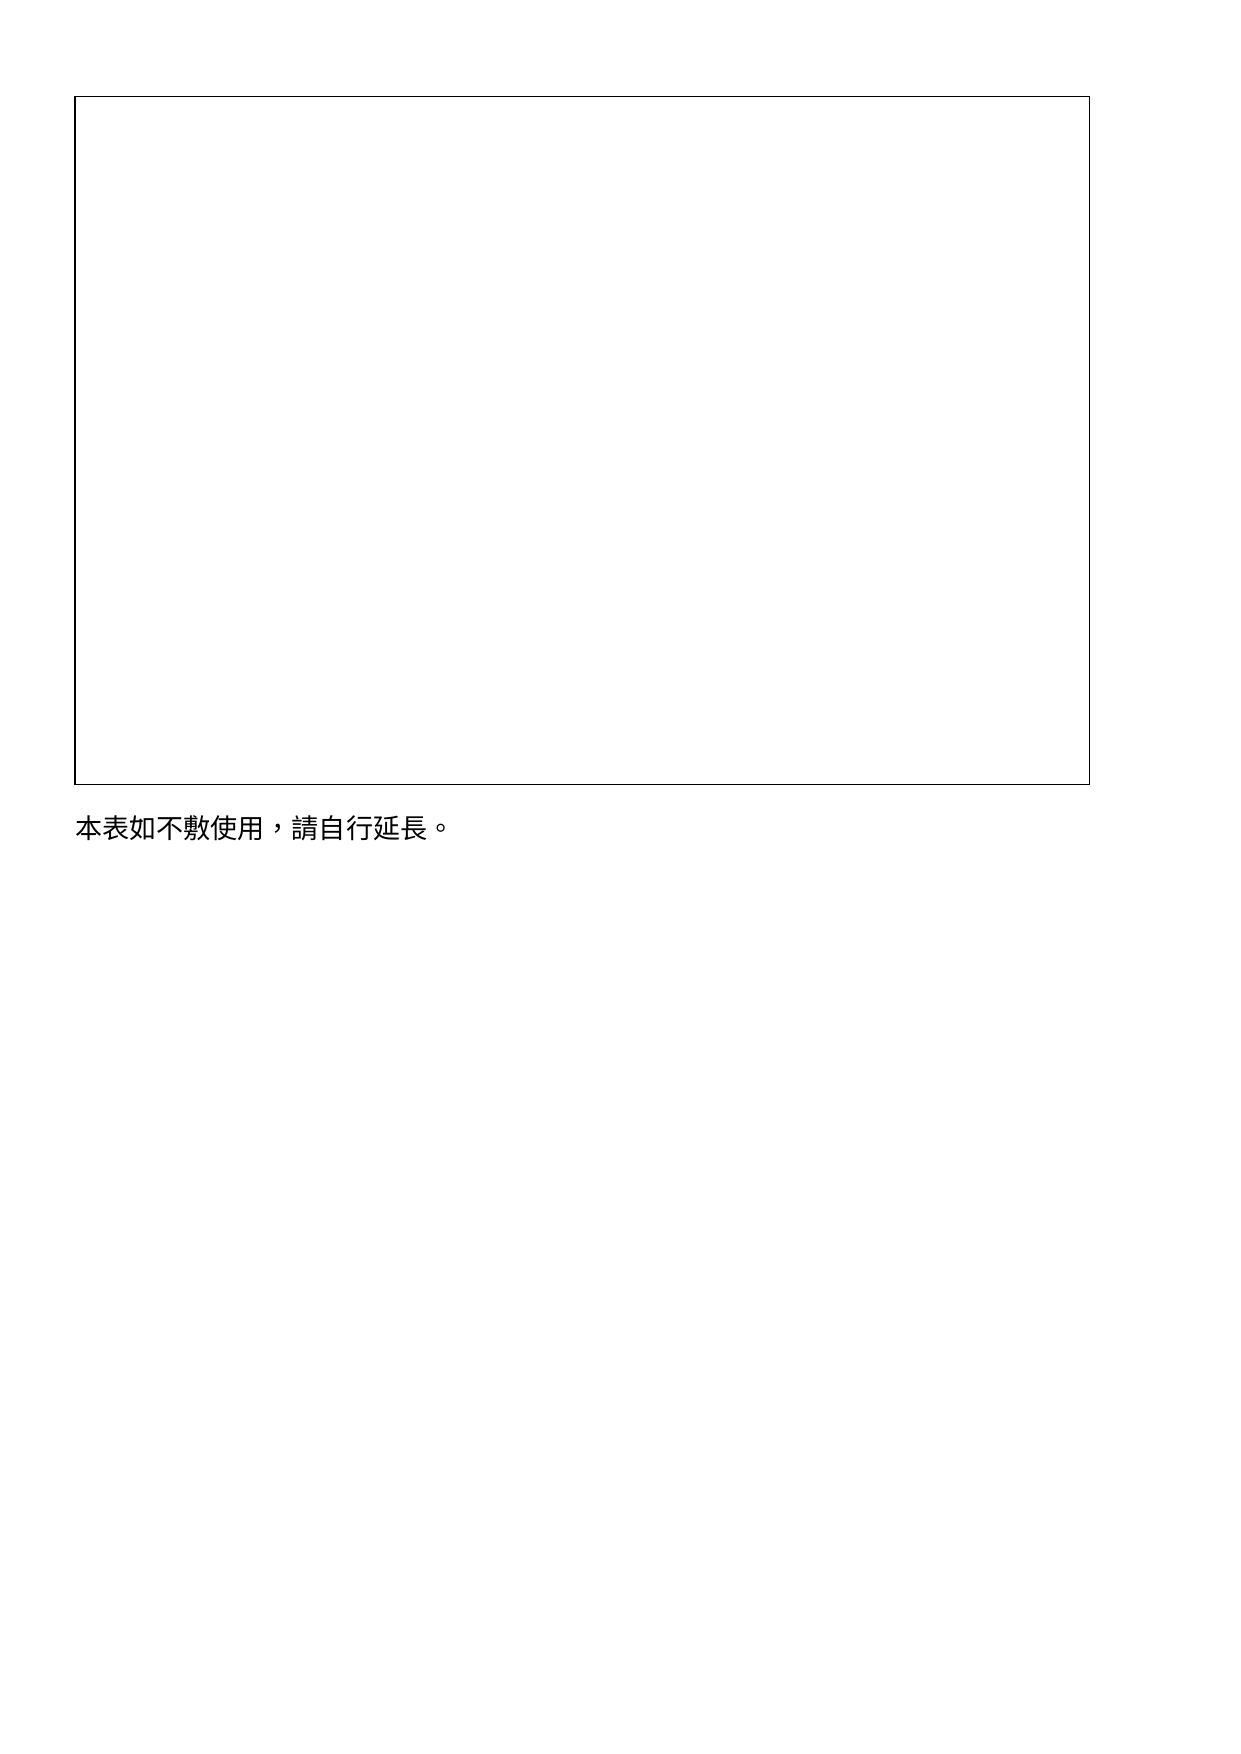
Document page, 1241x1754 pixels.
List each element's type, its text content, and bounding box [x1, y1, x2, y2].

table_header [76, 97, 1089, 784]
text 本表如不敷使用，請自行延長。 [75, 785, 1165, 848]
